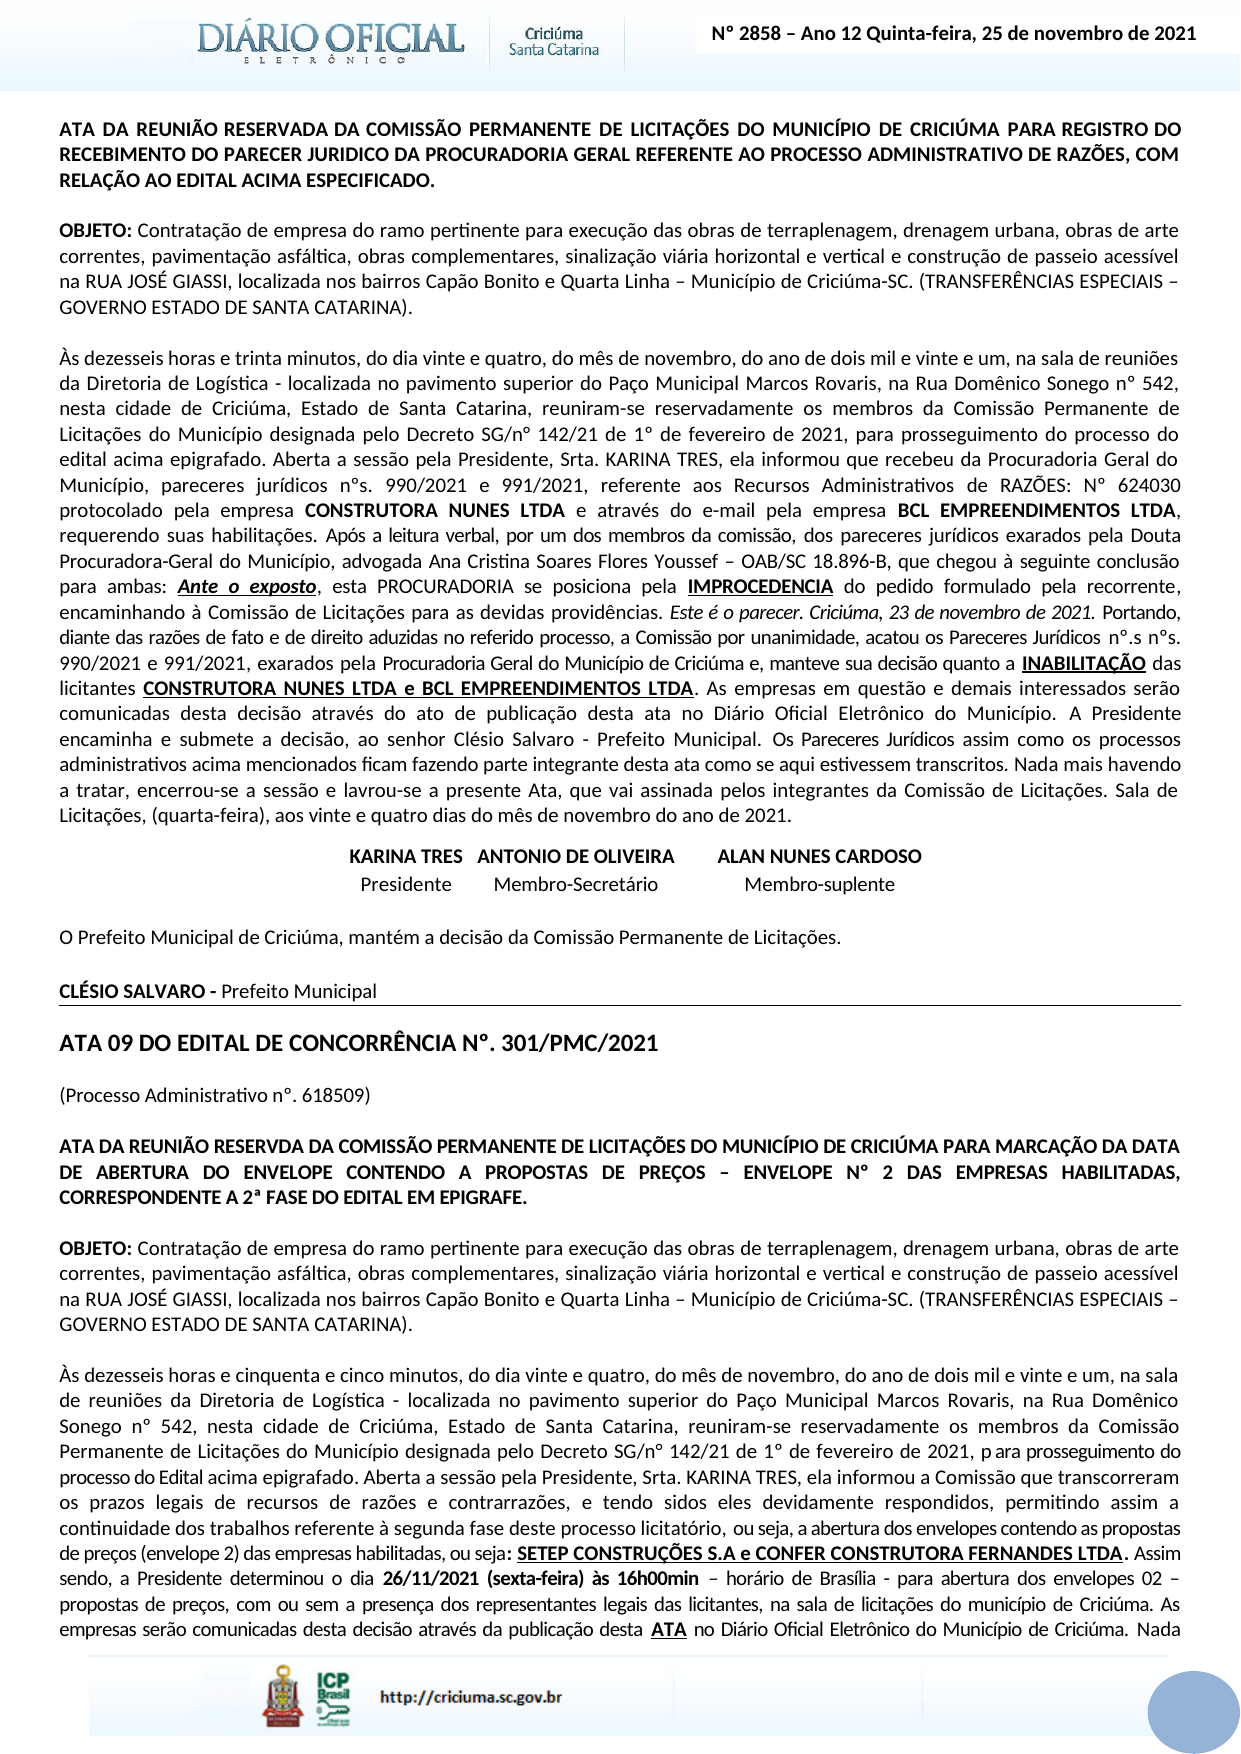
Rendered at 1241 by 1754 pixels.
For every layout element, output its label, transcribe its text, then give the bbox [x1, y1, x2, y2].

text ATA 09 DO EDITAL DE CONCORRÊNCIA Nº. 301/PMC/2021 [59, 1027, 1183, 1057]
table_cell Membro-suplente [709, 871, 930, 899]
text (Processo Administrativo nº. 618509) [59, 1083, 1183, 1108]
table_header ANTONIO DE OLIVEIRA [473, 843, 709, 871]
text ATA DA REUNIÃO RESERVDA DA COMISSÃO PERMANENTE DE LICITAÇÕES DO MUNICÍPIO DE CRICIÚMA PARA MARCAÇÃO DA DATA DE ABERTURA DO ENVELOPE CONTENDO A PROPOSTAS DE PREÇOS – ENVELOPE Nº 2 DAS EMPRESAS HABILITADAS, CORRESPONDENTE A 2ª FASE DO EDITAL EM EPIGRAFE. [59, 1133, 1181, 1210]
text Às dezesseis horas e cinquenta e cinco minutos, do dia vinte e quatro, do mês de novembro, do ano de dois mil e vinte e um, na sala de reuniões da Diretoria de Logística - localizada no pavimento superior do Paço Municipal Marcos Rovaris, na Rua Domênico Sonego nº 542, nesta cidade de Criciúma, Estado de Santa Catarina, reuniram-se reservadamente os membros da Comissão Permanente de Licitações do Município designada pelo Decreto SG/n° 142/21 de 1º de fevereiro de 2021, para prosseguimento do processo do Edital acima epigrafado. Aberta a sessão pela Presidente, Srta. KARINA TRES, ela informou a Comissão que transcorreram os prazos legais de recursos de razões e contrarrazões, e tendo sidos eles devidamente respondidos, permitindo assim a continuidade dos trabalhos referente à segunda fase deste processo licitatório, ou seja, a abertura dos envelopes contendo as propostas de preços (envelope 2) das empresas habilitadas, ou seja: SETEP CONSTRUÇÕES S.A e CONFER CONSTRUTORA FERNANDES LTDA. Assim sendo, a Presidente determinou o dia 26/11/2021 (sexta-feira) às 16h00min – horário de Brasília - para abertura dos envelopes 02 – propostas de preços, com ou sem a presença dos representantes legais das licitantes, na sala de licitações do município de Criciúma. As empresas serão comunicadas desta decisão através da publicação desta ATA no Diário Oficial Eletrônico do Município de Criciúma. Nada [59, 1362, 1181, 1642]
table_header ALAN NUNES CARDOSO [709, 843, 930, 871]
table_header KARINA TRES [340, 843, 472, 871]
table_cell Presidente [340, 871, 472, 899]
text Às dezesseis horas e trinta minutos, do dia vinte e quatro, do mês de novembro, do ano de dois mil e vinte e um, na sala de reuniões da Diretoria de Logística - localizada no pavimento superior do Paço Municipal Marcos Rovaris, na Rua Domênico Sonego nº 542, nesta cidade de Criciúma, Estado de Santa Catarina, reuniram-se reservadamente os membros da Comissão Permanente de Licitações do Município designada pelo Decreto SG/n° 142/21 de 1º de fevereiro de 2021, para prosseguimento do processo do edital acima epigrafado. Aberta a sessão pela Presidente, Srta. KARINA TRES, ela informou que recebeu da Procuradoria Geral do Município, pareceres jurídicos nºs. 990/2021 e 991/2021, referente aos Recursos Administrativos de RAZÕES: Nº 624030 protocolado pela empresa CONSTRUTORA NUNES LTDA e através do e-mail pela empresa BCL EMPREENDIMENTOS LTDA, requerendo suas habilitações. Após a leitura verbal, por um dos membros da comissão, dos pareceres jurídicos exarados pela Douta Procuradora-Geral do Município, advogada Ana Cristina Soares Flores Youssef – OAB/SC 18.896-B, que chegou à seguinte conclusão para ambas: Ante o exposto, esta PROCURADORIA se posiciona pela IMPROCEDENCIA do pedido formulado pela recorrente, encaminhando à Comissão de Licitações para as devidas providências. Este é o parecer. Criciúma, 23 de novembro de 2021. Portando, diante das razões de fato e de direito aduzidas no referido processo, a Comissão por unanimidade, acatou os Pareceres Jurídicos nº.s nºs. 990/2021 e 991/2021, exarados pela Procuradoria Geral do Município de Criciúma e, manteve sua decisão quanto a INABILITAÇÃO das licitantes CONSTRUTORA NUNES LTDA e BCL EMPREENDIMENTOS LTDA. As empresas em questão e demais interessados serão comunicadas desta decisão através do ato de publicação desta ata no Diário Oficial Eletrônico do Município. A Presidente encaminha e submete a decisão, ao senhor Clésio Salvaro - Prefeito Municipal. Os Pareceres Jurídicos assim como os processos administrativos acima mencionados ficam fazendo parte integrante desta ata como se aqui estivessem transcritos. Nada mais havendo a tratar, encerrou-se a sessão e lavrou-se a presente Ata, que vai assinada pelos integrantes da Comissão de Licitações. Sala de Licitações, (quarta-feira), aos vinte e quatro dias do mês de novembro do ano de 2021. [59, 345, 1181, 828]
table_cell Membro-Secretário [473, 871, 709, 899]
text CLÉSIO SALVARO - Prefeito Municipal [59, 978, 1181, 1005]
text O Prefeito Municipal de Criciúma, mantém a decisão da Comissão Permanente de Licitações. [59, 924, 1181, 950]
text ATA DA REUNIÃO RESERVADA DA COMISSÃO PERMANENTE DE LICITAÇÕES DO MUNICÍPIO DE CRICIÚMA PARA REGISTRO DO RECEBIMENTO DO PARECER JURIDICO DA PROCURADORIA GERAL REFERENTE AO PROCESSO ADMINISTRATIVO DE RAZÕES, COM RELAÇÃO AO EDITAL ACIMA ESPECIFICADO. [59, 116, 1181, 192]
text OBJETO: Contratação de empresa do ramo pertinente para execução das obras de terraplenagem, drenagem urbana, obras de arte correntes, pavimentação asfáltica, obras complementares, sinalização viária horizontal e vertical e construção de passeio acessível na RUA JOSÉ GIASSI, localizada nos bairros Capão Bonito e Quarta Linha – Município de Criciúma-SC. (TRANSFERÊNCIAS ESPECIAIS – GOVERNO ESTADO DE SANTA CATARINA). [59, 1235, 1181, 1337]
text OBJETO: Contratação de empresa do ramo pertinente para execução das obras de terraplenagem, drenagem urbana, obras de arte correntes, pavimentação asfáltica, obras complementares, sinalização viária horizontal e vertical e construção de passeio acessível na RUA JOSÉ GIASSI, localizada nos bairros Capão Bonito e Quarta Linha – Município de Criciúma-SC. (TRANSFERÊNCIAS ESPECIAIS – GOVERNO ESTADO DE SANTA CATARINA). [59, 218, 1181, 319]
